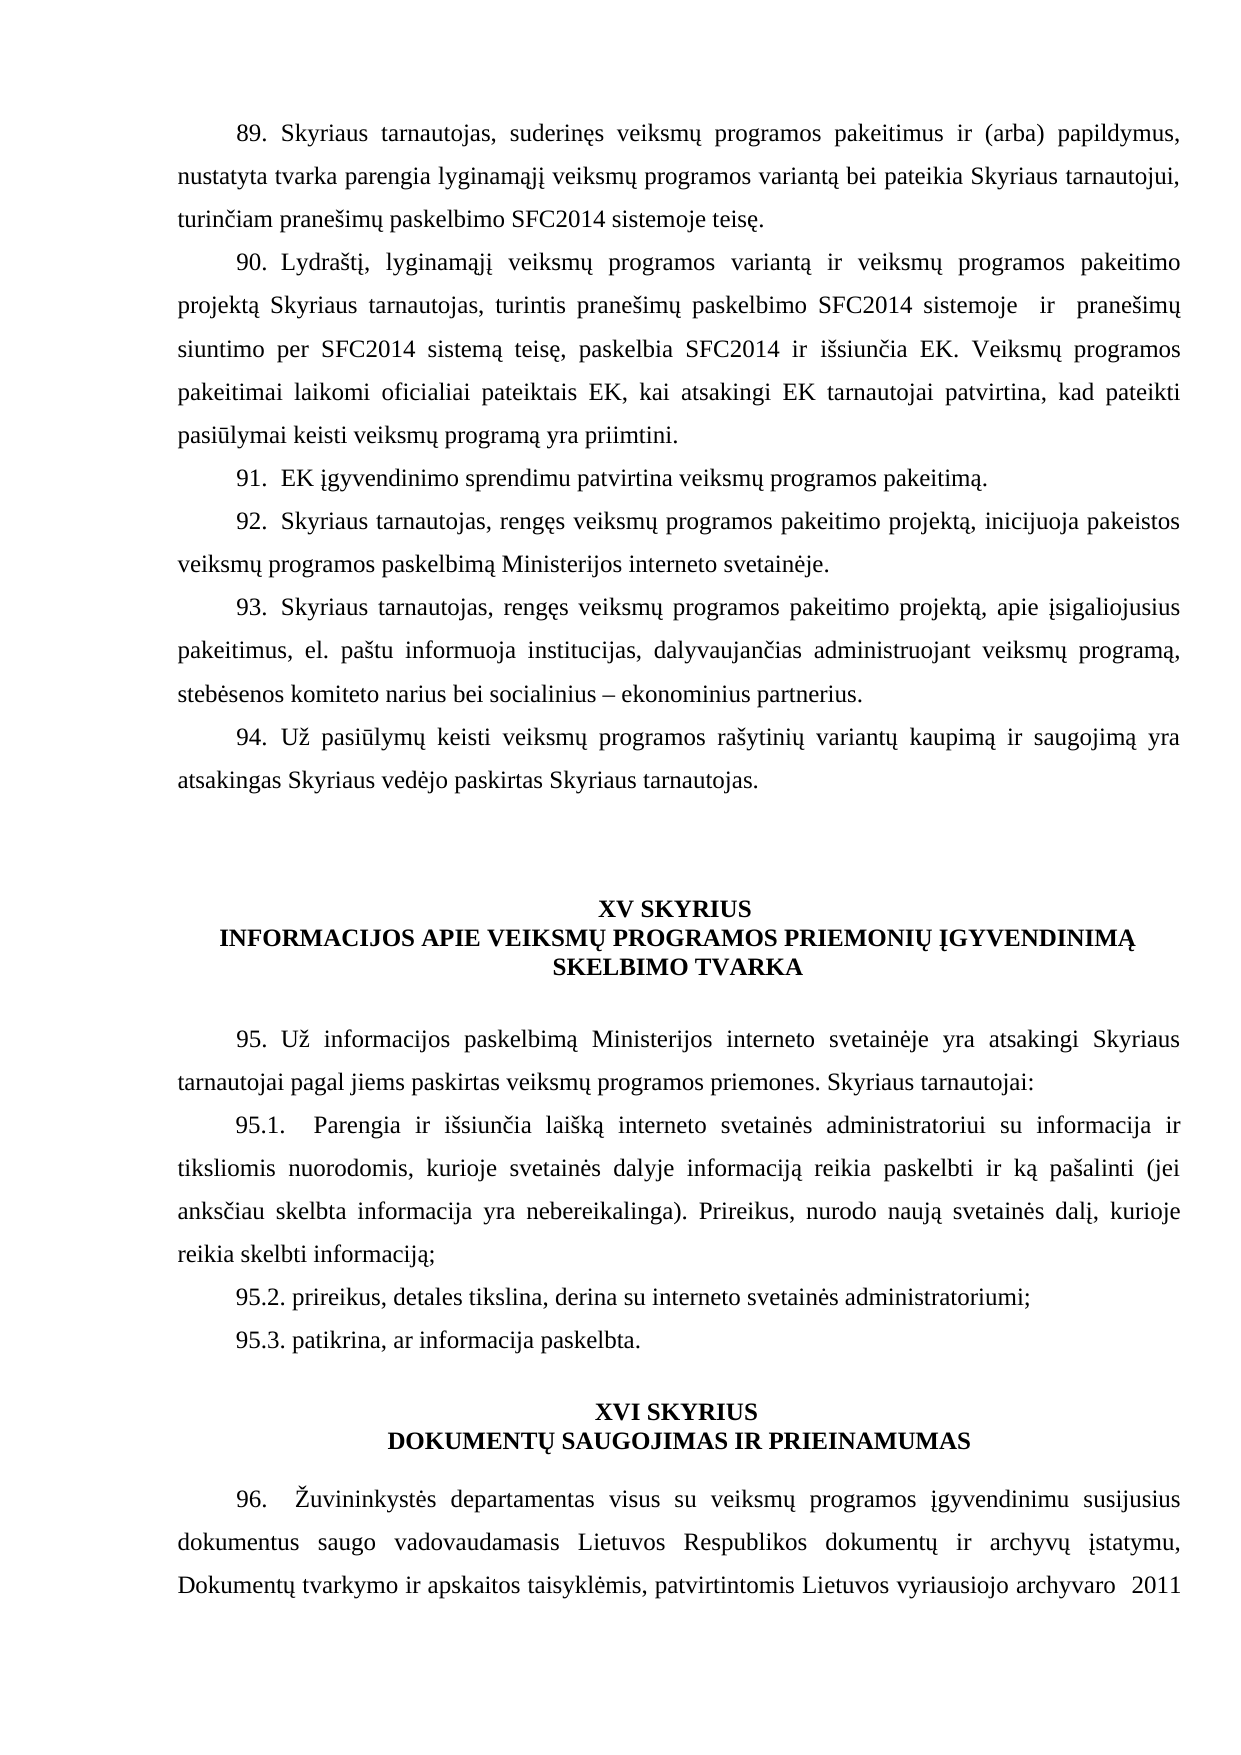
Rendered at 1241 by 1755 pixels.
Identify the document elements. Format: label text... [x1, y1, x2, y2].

text 96. Žuvininkystės departamentas visus su veiksmų programos įgyvendinimu susijusius dokumentus saugo vadovaudamasis Lietuvos Respublikos dokumentų ir archyvų įstatymu, Dokumentų tvarkymo ir apskaitos taisyklėmis, patvirtintomis Lietuvos vyriausiojo archyvaro 2011 [177, 1484, 1181, 1599]
text 89. Skyriaus tarnautojas, suderinęs veiksmų programos pakeitimus ir (arba) papildymus, nustatyta tvarka parengia lyginamąjį veiksmų programos variantą bei pateikia Skyriaus tarnautojui, turinčiam pranešimų paskelbimo SFC2014 sistemoje teisę. [177, 118, 1181, 233]
text XVI SKYRIUS [177, 1397, 1181, 1426]
text informacijos apie veiksmų programos priemonių įgyvendinimą skelbimo TVARKA [174, 923, 1181, 981]
text 90. Lydraštį, lyginamąjį veiksmų programos variantą ir veiksmų programos pakeitimo projektą Skyriaus tarnautojas, turintis pranešimų paskelbimo SFC2014 sistemoje ir pranešimų siuntimo per SFC2014 sistemą teisę, paskelbia SFC2014 ir išsiunčia EK. Veiksmų programos pakeitimai laikomi oficialiai pateiktais EK, kai atsakingi EK tarnautojai patvirtina, kad pateikti pasiūlymai keisti veiksmų programą yra priimtini. [177, 247, 1181, 449]
text DOKUMENTŲ SAUGOJIMAS IR PRIEINAMUMAS [177, 1426, 1181, 1455]
text 93. Skyriaus tarnautojas, rengęs veiksmų programos pakeitimo projektą, apie įsigaliojusius pakeitimus, el. paštu informuoja institucijas, dalyvaujančias administruojant veiksmų programą, stebėsenos komiteto narius bei socialinius – ekonominius partnerius. [177, 592, 1181, 707]
text 94. Už pasiūlymų keisti veiksmų programos rašytinių variantų kaupimą ir saugojimą yra atsakingas Skyriaus vedėjo paskirtas Skyriaus tarnautojas. [177, 722, 1181, 794]
text XV SKYRIUS [174, 894, 1181, 923]
text 95.2. prireikus, detales tikslina, derina su interneto svetainės administratoriumi; [177, 1282, 1181, 1311]
text 95.3. patikrina, ar informacija paskelbta. [177, 1326, 1181, 1354]
text 91. EK įgyvendinimo sprendimu patvirtina veiksmų programos pakeitimą. [177, 463, 1181, 492]
text 95. Už informacijos paskelbimą Ministerijos interneto svetainėje yra atsakingi Skyriaus tarnautojai pagal jiems paskirtas veiksmų programos priemones. Skyriaus tarnautojai: [177, 1024, 1181, 1096]
text 92. Skyriaus tarnautojas, rengęs veiksmų programos pakeitimo projektą, inicijuoja pakeistos veiksmų programos paskelbimą Ministerijos interneto svetainėje. [177, 506, 1181, 578]
text 95.1. Parengia ir išsiunčia laišką interneto svetainės administratoriui su informacija ir tiksliomis nuorodomis, kurioje svetainės dalyje informaciją reikia paskelbti ir ką pašalinti (jei anksčiau skelbta informacija yra nebereikalinga). Prireikus, nurodo naują svetainės dalį, kurioje reikia skelbti informaciją; [177, 1110, 1181, 1268]
